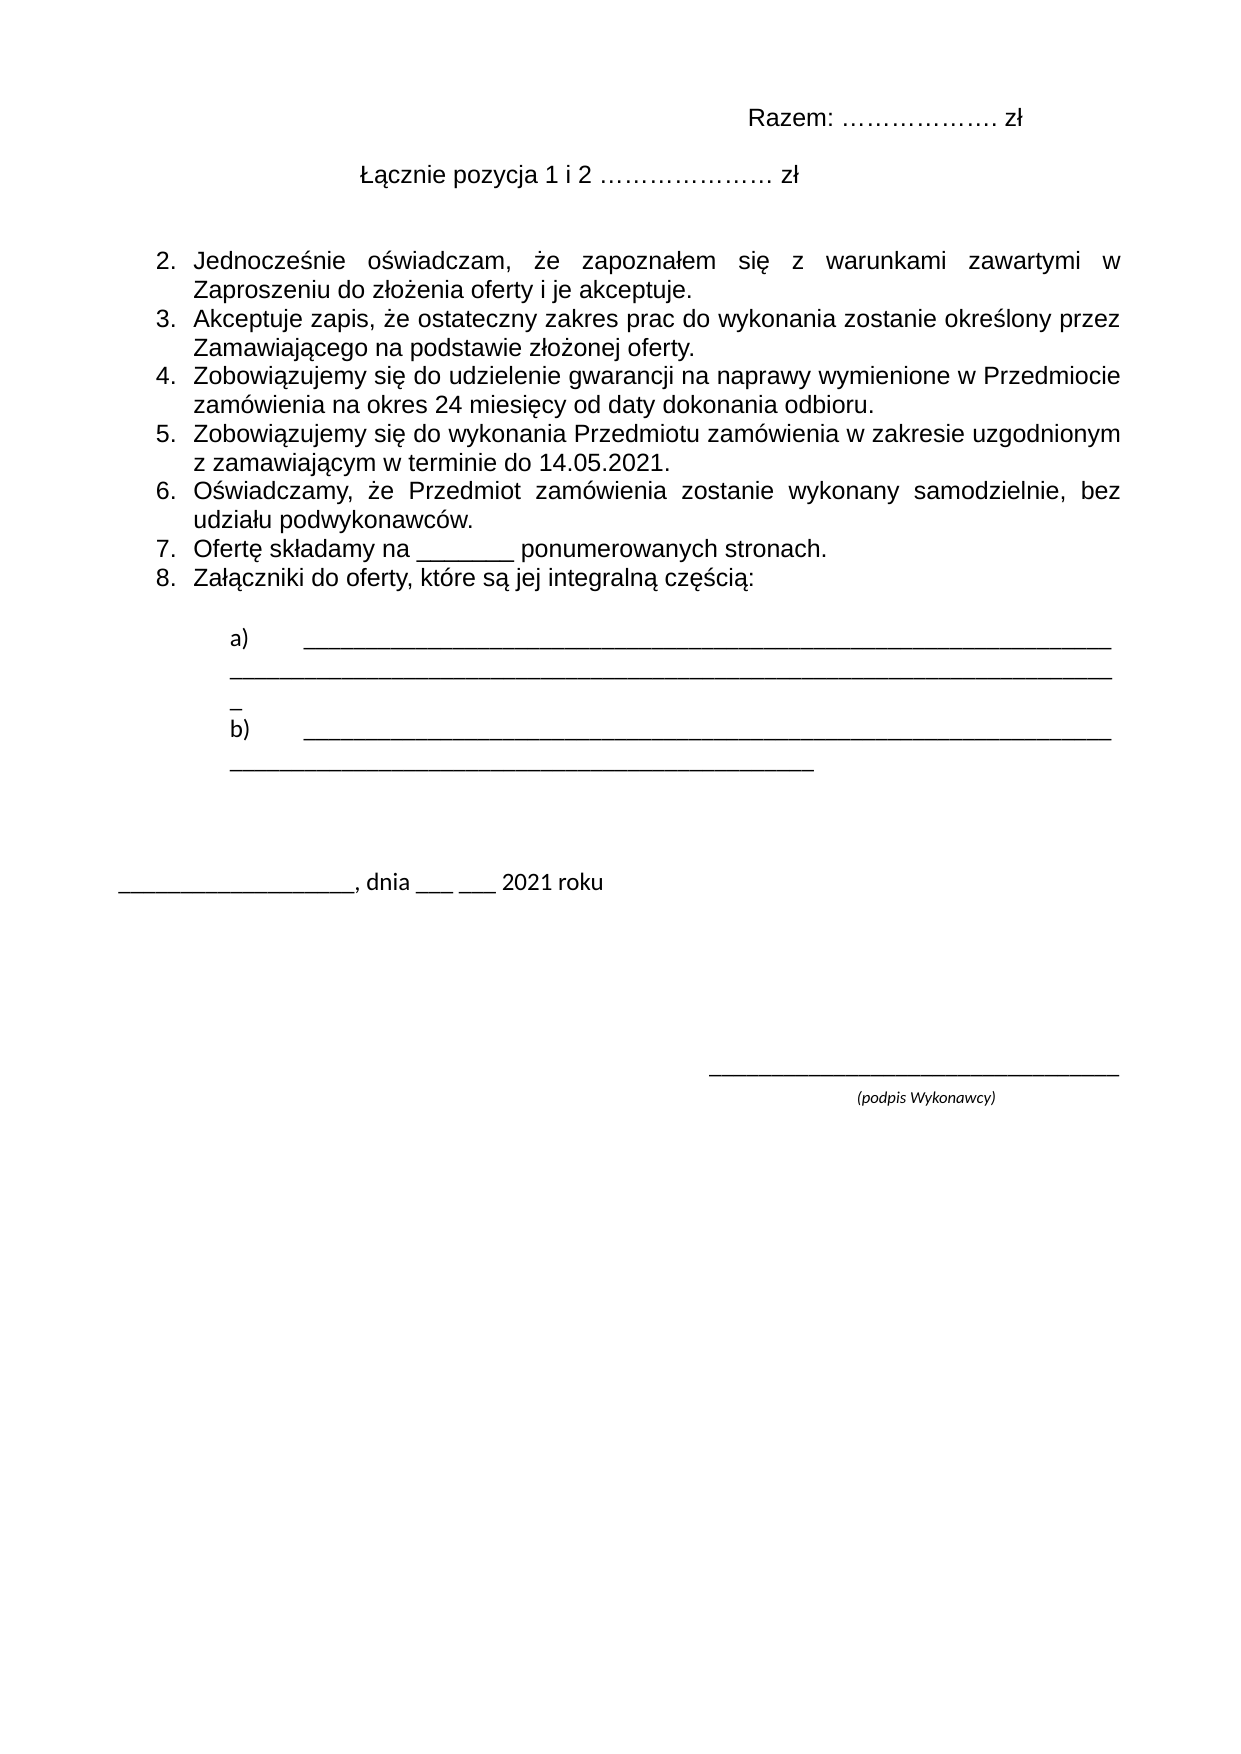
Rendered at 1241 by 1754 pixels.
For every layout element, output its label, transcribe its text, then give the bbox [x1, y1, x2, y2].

text Razem: ………………. zł [304, 74, 1122, 131]
text ___________________, dnia ___ ___ 2021 roku [118, 866, 1122, 897]
list ________________________________________________________________________________________________________________ [229, 713, 1122, 774]
list _________________________________________________________________________________________________________________________________________ [229, 622, 1122, 713]
list Jednocześnie oświadczam, że zapoznałem się z warunkami zawartymi w Zaproszeniu do złożenia oferty i je akceptuje. [156, 246, 1122, 304]
list Zobowiązujemy się do wykonania Przedmiotu zamówienia w zakresie uzgodnionym z zamawiającym w terminie do 14.05.2021. [156, 419, 1122, 476]
text _________________________________ [118, 1049, 1122, 1080]
list Zobowiązujemy się do udzielenie gwarancji na naprawy wymienione w Przedmiocie zamówienia na okres 24 miesięcy od daty dokonania odbioru. [156, 361, 1122, 419]
text Łącznie pozycja 1 i 2 ………………… zł [304, 160, 1122, 189]
list Oświadczamy, że Przedmiot zamówienia zostanie wykonany samodzielnie, bez udziału podwykonawców. [156, 476, 1122, 534]
list Ofertę składamy na _______ ponumerowanych stronach. [156, 534, 1122, 563]
list Załączniki do oferty, które są jej integralną częścią: [156, 563, 1122, 591]
text (podpis Wykonawcy) [118, 1080, 1122, 1110]
list Akceptuje zapis, że ostateczny zakres prac do wykonania zostanie określony przez Zamawiającego na podstawie złożonej oferty. [156, 304, 1122, 361]
